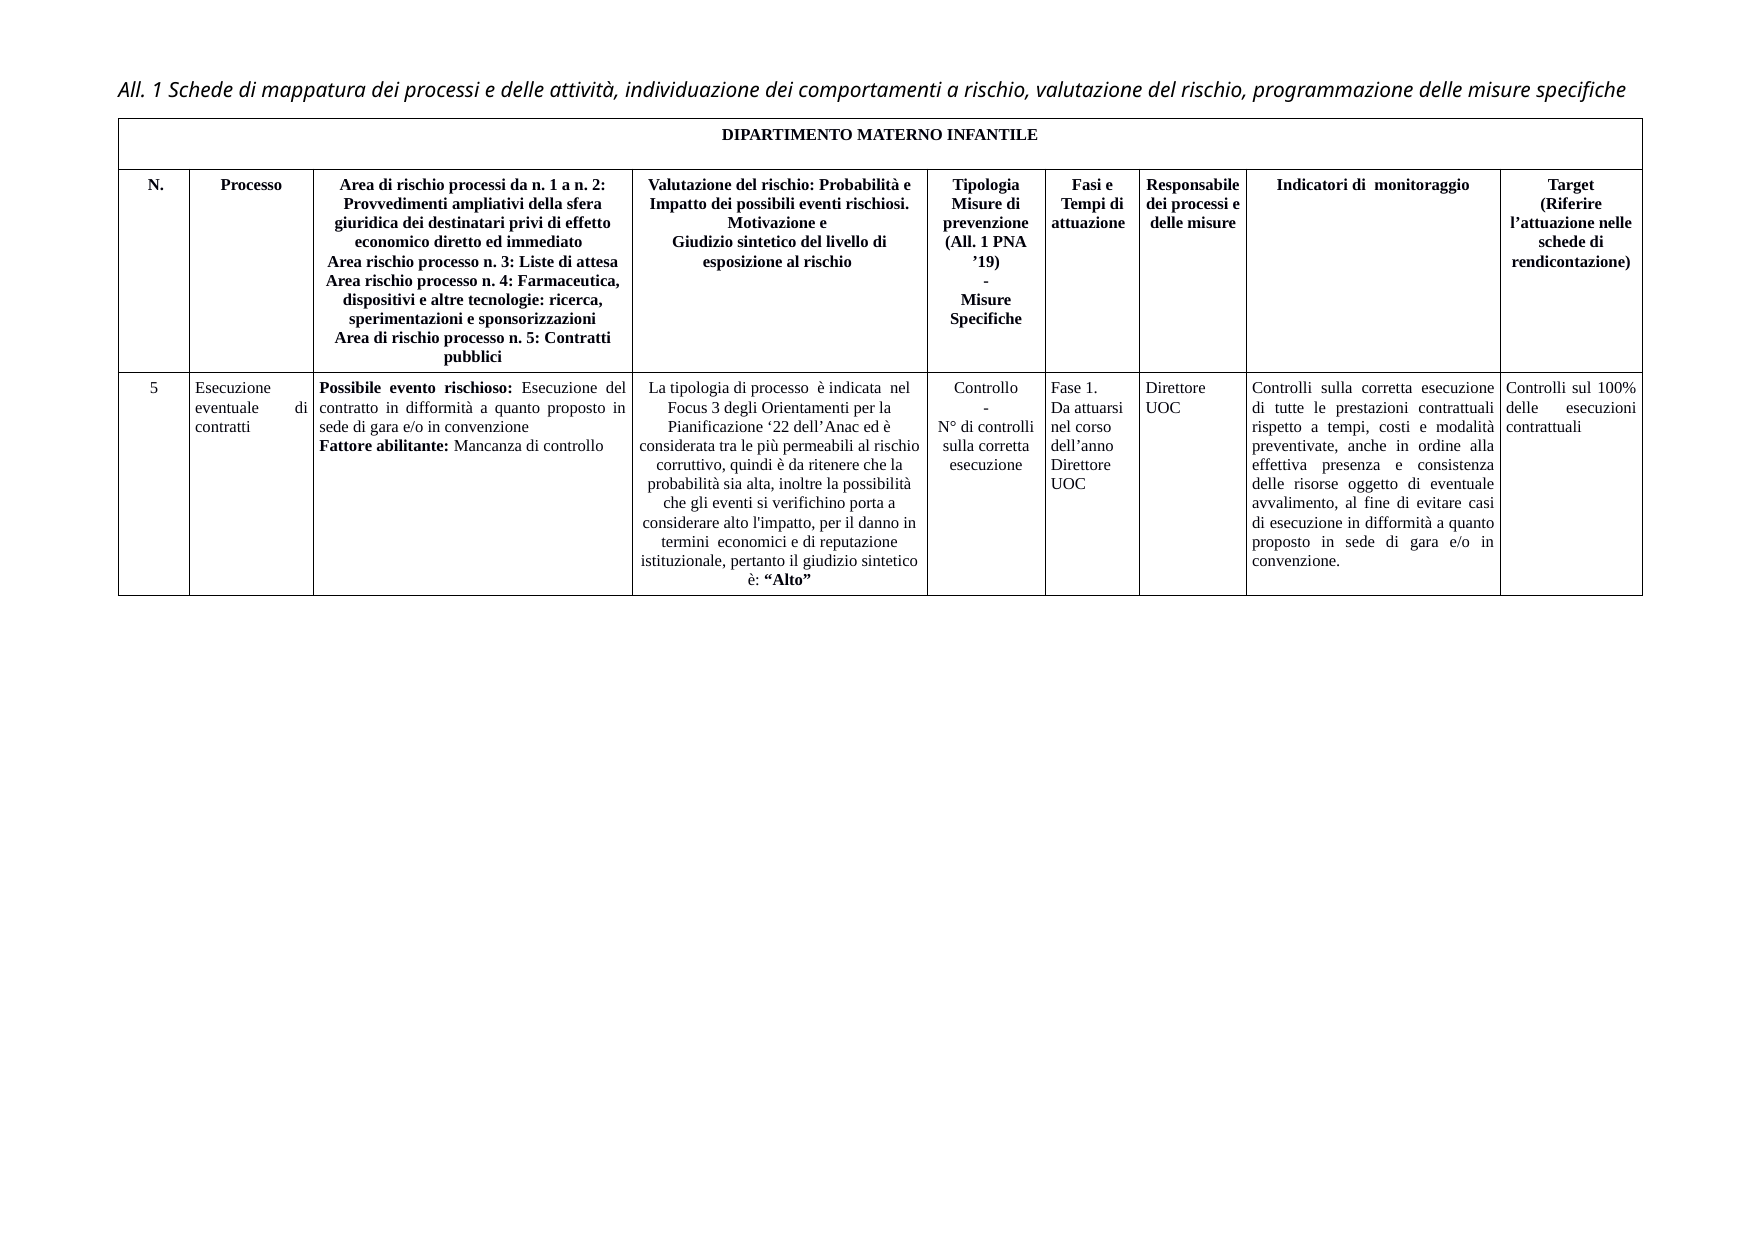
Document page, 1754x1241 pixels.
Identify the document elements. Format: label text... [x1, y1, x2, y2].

table_cell Tipologia Misure di prevenzione (All. 1 PNA ’19) - Misure Specifiche [928, 170, 1045, 372]
table_cell Direttore UOC [1140, 373, 1246, 595]
table_cell La tipologia di processo è indicata nel Focus 3 degli Orientamenti per la Pianificazione ‘22 dell’Anac ed è considerata tra le più permeabili al rischio corruttivo, quindi è da ritenere che la probabilità sia alta, inoltre la possibilità che gli eventi si verifichino porta a considerare alto l'impatto, per il danno in termini economici e di reputazione istituzionale, pertanto il giudizio sintetico è: “Alto” [633, 373, 927, 595]
table_cell Possibile evento rischioso: Esecuzione del contratto in difformità a quanto proposto in sede di gara e/o in convenzione Fattore abilitante: Mancanza di controllo [314, 373, 632, 595]
table_cell Fase 1. Da attuarsi nel corso dell’anno Direttore UOC [1046, 373, 1139, 595]
table_cell Valutazione del rischio: Probabilità e Impatto dei possibili eventi rischiosi. Motivazione e Giudizio sintetico del livello di esposizione al rischio [633, 170, 927, 372]
table_cell Controlli sul 100% delle esecuzioni contrattuali [1501, 373, 1642, 595]
table_cell Processo [190, 170, 313, 372]
table_cell Target (Riferire l’attuazione nelle schede di rendicontazione) [1501, 170, 1642, 372]
table_cell Controlli sulla corretta esecuzione di tutte le prestazioni contrattuali rispetto a tempi, costi e modalità preventivate, anche in ordine alla effettiva presenza e consistenza delle risorse oggetto di eventuale avvalimento, al fine di evitare casi di esecuzione in difformità a quanto proposto in sede di gara e/o in convenzione. [1247, 373, 1500, 595]
table_cell Responsabile dei processi e delle misure [1140, 170, 1246, 372]
table_header DIPARTIMENTO MATERNO INFANTILE [119, 119, 1642, 168]
table_cell 5 [119, 373, 189, 595]
table_cell Esecuzione eventuale di contratti [190, 373, 313, 595]
table_cell Area di rischio processi da n. 1 a n. 2: Provvedimenti ampliativi della sfera giuridica dei destinatari privi di effetto economico diretto ed immediato Area rischio processo n. 3: Liste di attesa Area rischio processo n. 4: Farmaceutica, dispositivi e altre tecnologie: ricerca, sperimentazioni e sponsorizzazioni Area di rischio processo n. 5: Contratti pubblici [314, 170, 632, 372]
table_cell Fasi e Tempi di attuazione [1046, 170, 1139, 372]
table_cell Controllo - N° di controlli sulla corretta esecuzione [928, 373, 1045, 595]
table_cell Indicatori di monitoraggio [1247, 170, 1500, 372]
table_cell N. [119, 170, 189, 372]
